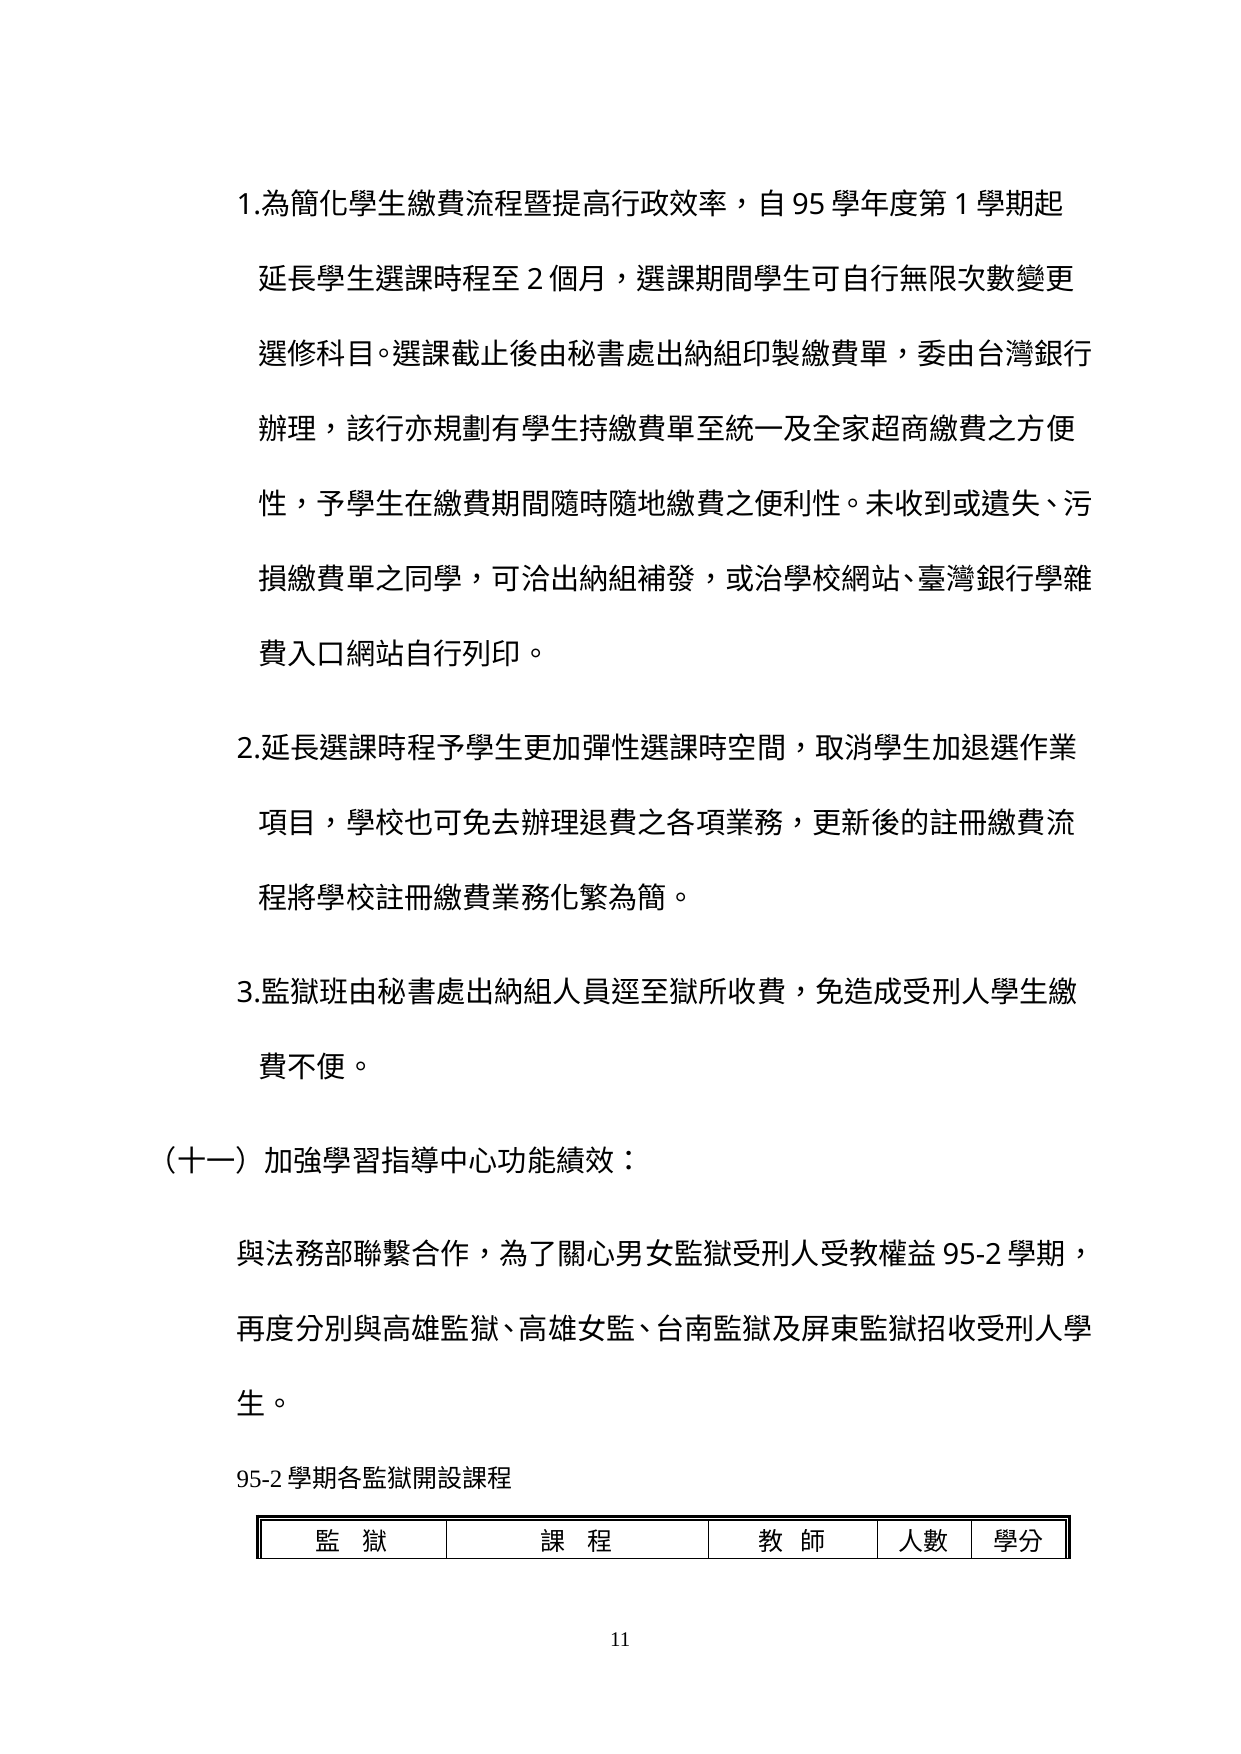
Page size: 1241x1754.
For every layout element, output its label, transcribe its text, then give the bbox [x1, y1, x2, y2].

text 2.延長選課時程予學生更加彈性選課時空間，取消學生加退選作業項目，學校也可免去辦理退費之各項業務，更新後的註冊繳費流程將學校註冊繳費業務化繁為簡。 [236, 708, 1092, 933]
text 95-2學期各監獄開設課程 [236, 1458, 1092, 1496]
text 1.為簡化學生繳費流程暨提高行政效率，自95學年度第1學期起延長學生選課時程至2個月，選課期間學生可自行無限次數變更選修科目。選課截止後由秘書處出納組印製繳費單，委由台灣銀行辦理，該行亦規劃有學生持繳費單至統一及全家超商繳費之方便性，予學生在繳費期間隨時隨地繳費之便利性。未收到或遺失、污損繳費單之同學，可洽出納組補發，或治學校網站、臺灣銀行學雜費入口網站自行列印。 [236, 164, 1092, 689]
table_header 監 獄 [262, 1521, 446, 1558]
text （十一）加強學習指導中心功能績效： [148, 1121, 1092, 1196]
table_header 教 師 [709, 1521, 877, 1558]
text 與法務部聯繫合作，為了關心男女監獄受刑人受教權益95-2學期，再度分別與高雄監獄、高雄女監、台南監獄及屏東監獄招收受刑人學生。 [236, 1214, 1092, 1439]
text 3.監獄班由秘書處出納組人員逕至獄所收費，免造成受刑人學生繳費不便。 [236, 952, 1092, 1102]
table_header 課 程 [447, 1521, 708, 1558]
table_header 學分 [972, 1521, 1065, 1558]
table_header 人數 [878, 1521, 971, 1558]
